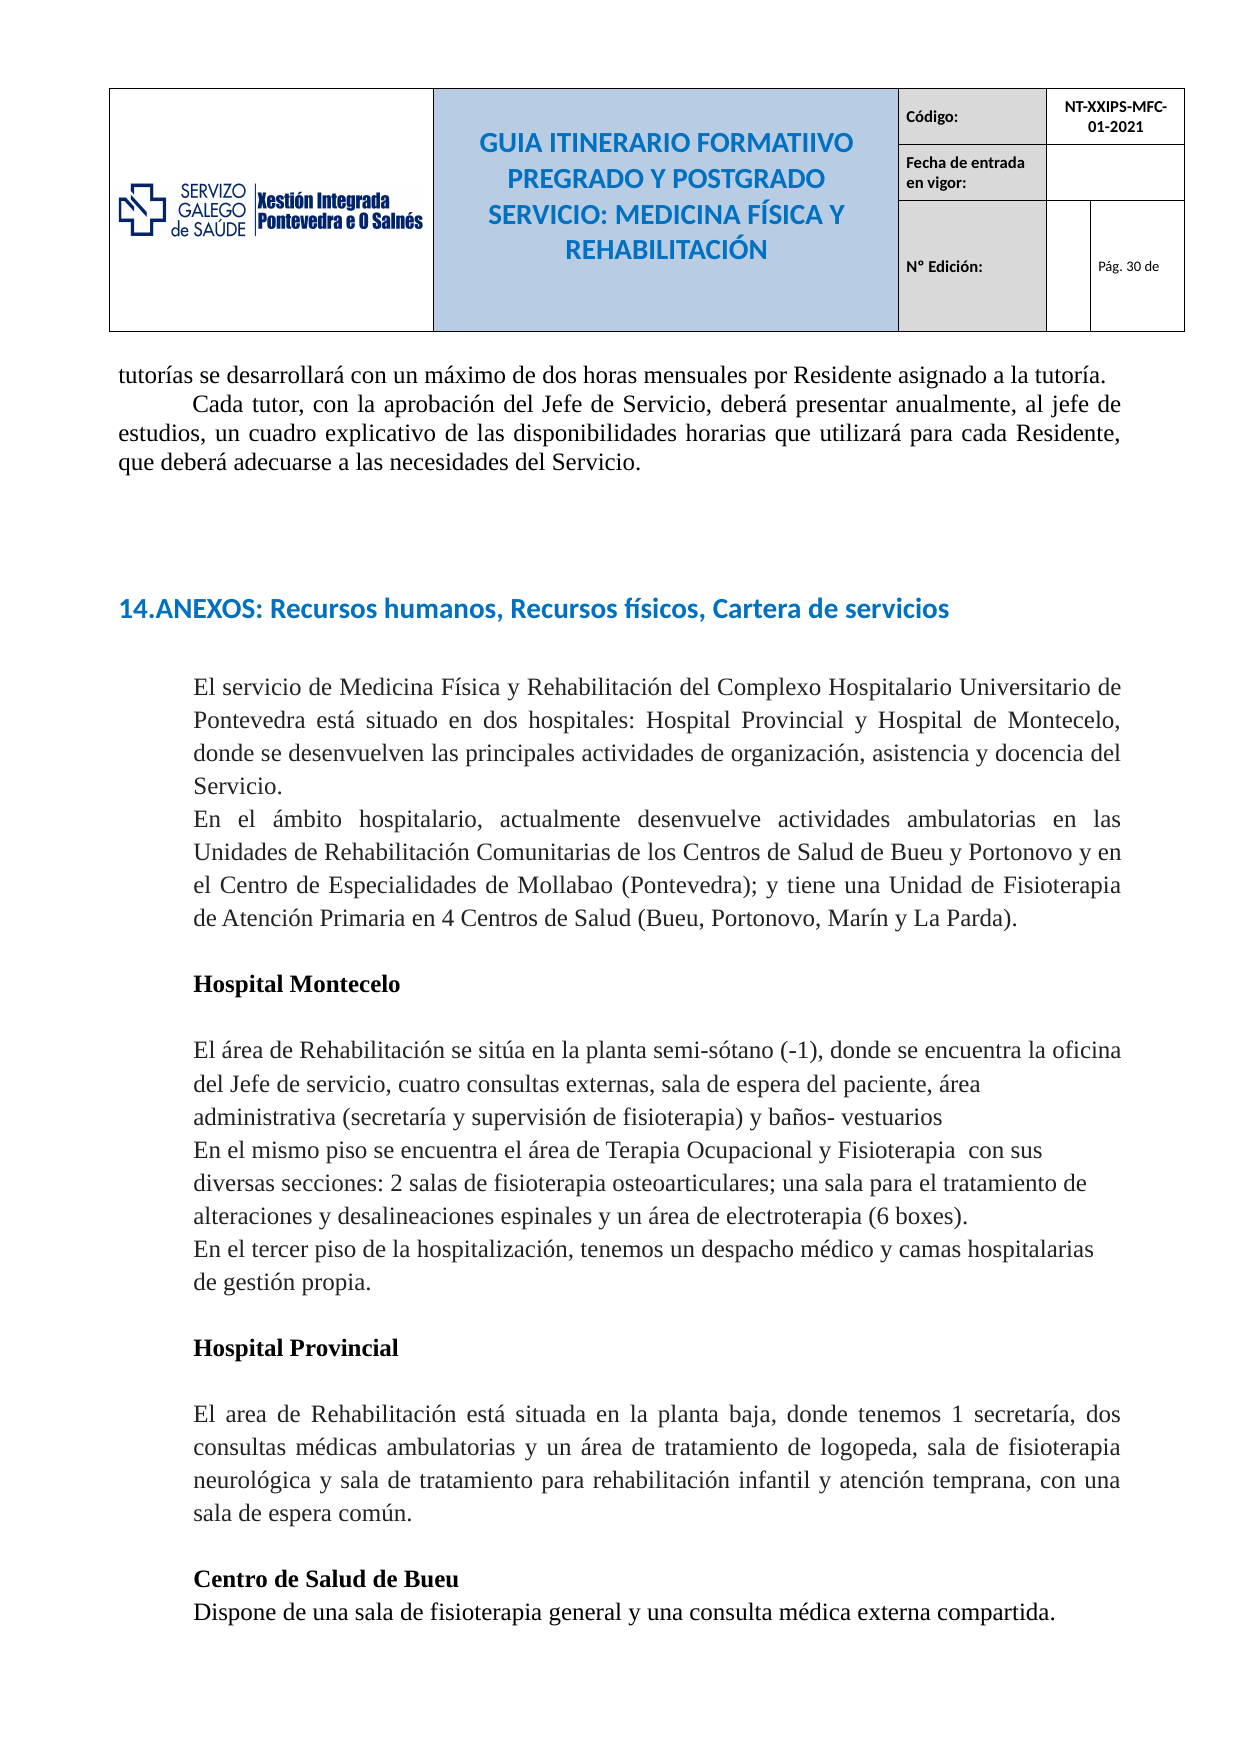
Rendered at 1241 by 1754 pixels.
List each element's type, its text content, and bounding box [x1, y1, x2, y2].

text El servicio de Medicina Física y Rehabilitación del Complexo Hospitalario Universitario de Pontevedra está situado en dos hospitales: Hospital Provincial y Hospital de Montecelo, donde se desenvuelven las principales actividades de organización, asistencia y docencia del Servicio. En el ámbito hospitalario, actualmente desenvuelve actividades ambulatorias en las Unidades de Rehabilitación Comunitarias de los Centros de Salud de Bueu y Portonovo y en el Centro de Especialidades de Mollabao (Pontevedra); y tiene una Unidad de Fisioterapia de Atención Primaria en 4 Centros de Salud (Bueu, Portonovo, Marín y La Parda). [193, 672, 1122, 932]
text El área de Rehabilitación se sitúa en la planta semi-sótano (-1), donde se encuentra la oficina del Jefe de servicio, cuatro consultas externas, sala de espera del paciente, área administrativa (secretaría y supervisión de fisioterapia) y baños- vestuarios En el mismo piso se encuentra el área de Terapia Ocupacional y Fisioterapia con sus diversas secciones: 2 salas de fisioterapia osteoarticulares; una sala para el tratamiento de alteraciones y desalineaciones espinales y un área de electroterapia (6 boxes). En el tercer piso de la hospitalización, tenemos un despacho médico y camas hospitalarias de gestión propia. [193, 1036, 1122, 1296]
subtitle Hospital Provincial [193, 1333, 1122, 1362]
text Cada tutor, con la aprobación del Jefe de Servicio, deberá presentar anualmente, al jefe de estudios, un cuadro explicativo de las disponibilidades horarias que utilizará para cada Residente, que deberá adecuarse a las necesidades del Servicio. [118, 389, 1122, 476]
text 14.ANEXOS: Recursos humanos, Recursos físicos, Cartera de servicios [118, 591, 1122, 626]
subtitle Centro de Salud de Bueu [193, 1564, 1122, 1593]
picture [118, 183, 425, 237]
text El area de Rehabilitación está situada en la planta baja, donde tenemos 1 secretaría, dos consultas médicas ambulatorias y un área de tratamiento de logopeda, sala de fisioterapia neurológica y sala de tratamiento para rehabilitación infantil y atención temprana, con una sala de espera común. [193, 1399, 1122, 1527]
subtitle Hospital Montecelo [193, 969, 1122, 998]
text tutorías se desarrollará con un máximo de dos horas mensuales por Residente asignado a la tutoría. [118, 361, 1122, 389]
text Dispone de una sala de fisioterapia general y una consulta médica externa compartida. [193, 1597, 1122, 1626]
